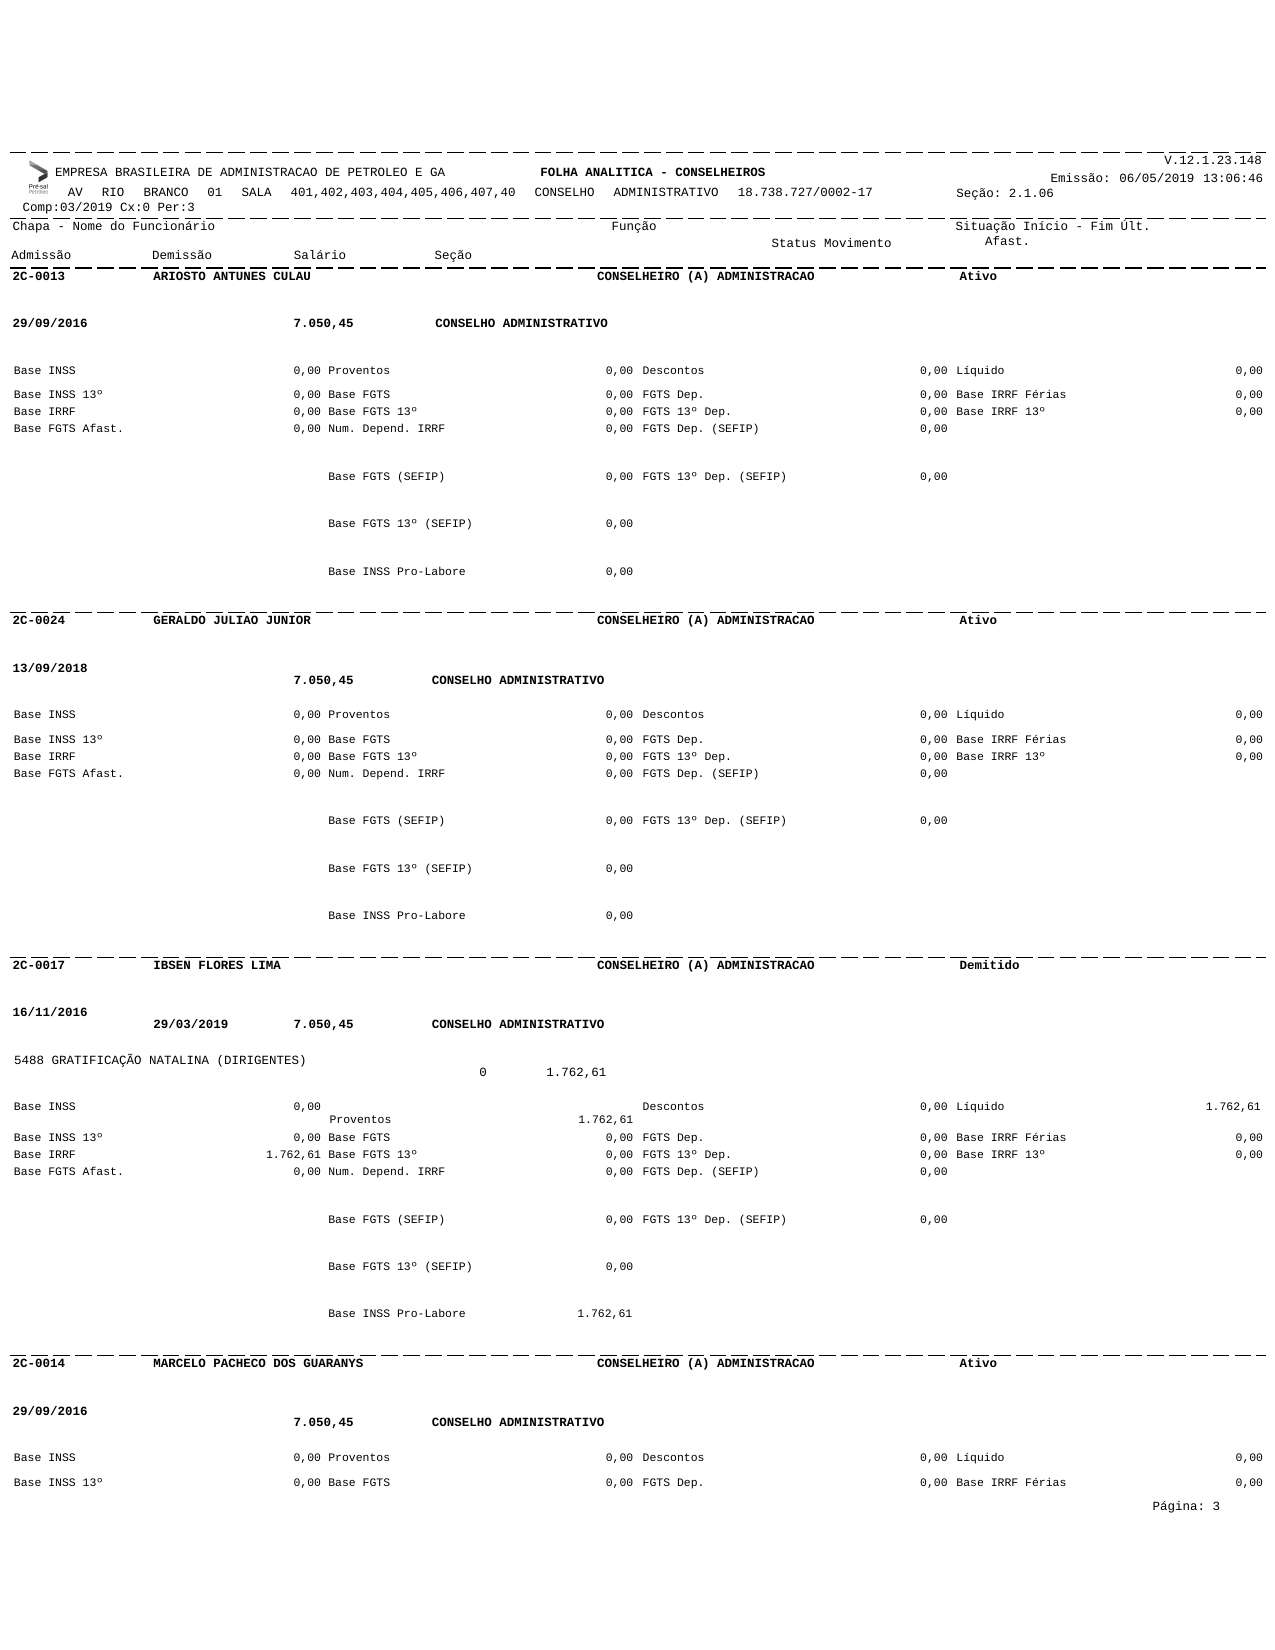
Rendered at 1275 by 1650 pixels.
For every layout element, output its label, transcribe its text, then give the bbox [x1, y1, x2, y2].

table_cell [153, 1213, 328, 1260]
table_cell [1206, 422, 1266, 470]
table_cell 1.762,61 [577, 1307, 642, 1355]
table_cell 7.050,45 [153, 316, 435, 364]
table_cell Base IRRF [10, 750, 153, 767]
table_cell [1206, 909, 1266, 956]
table_cell Base IRRF Férias [955, 733, 1206, 750]
table_cell [10, 909, 153, 956]
table_cell IBSEN FLORES LIMA [153, 956, 597, 1005]
table_cell Base INSS Pro-Labore [328, 565, 597, 612]
table_cell 0,00 [577, 1148, 642, 1165]
table_cell Proventos 1.762,61 [328, 1100, 642, 1131]
table_header V.12.1.23.148 Emissão: 06/05/2019 13:06:46 Seção: 2.1.06 [955, 151, 1266, 217]
table_cell FGTS Dep. [643, 1131, 920, 1148]
table_cell 0,00 [920, 405, 955, 422]
table_cell [10, 565, 153, 612]
table_cell [10, 470, 153, 517]
table_cell 2C-0017 [10, 956, 153, 1005]
table_cell Base FGTS 13º [328, 405, 597, 422]
table_cell Base FGTS (SEFIP) [328, 470, 597, 517]
table_cell [1206, 814, 1266, 862]
table_cell 0,00 [577, 1131, 642, 1148]
table_cell Líquido [955, 1100, 1206, 1131]
table_cell FGTS Dep. [643, 388, 920, 405]
table_cell 1.762,61 [1206, 1100, 1266, 1131]
table_cell 0,00 [1206, 733, 1266, 750]
table_cell [920, 1053, 955, 1100]
table_cell Base FGTS (SEFIP) [328, 1213, 577, 1260]
table_cell Base INSS [10, 1100, 153, 1131]
table_cell [920, 1355, 955, 1404]
table_cell [920, 517, 955, 564]
table_cell [643, 1307, 920, 1355]
table_cell [955, 517, 1206, 564]
table_cell [643, 1260, 920, 1307]
table_cell 0,00 [153, 1165, 328, 1212]
table_cell Proventos [328, 1451, 608, 1476]
table_cell [1206, 1355, 1266, 1404]
table_cell 0,00 [577, 1260, 642, 1307]
table_cell [1206, 218, 1266, 267]
table_cell [920, 1260, 955, 1307]
table_cell 0,00 [920, 708, 955, 733]
table_cell GERALDO JULIAO JUNIOR [153, 612, 328, 661]
table_cell [1206, 1404, 1266, 1451]
table_cell Num. Depend. IRRF [328, 422, 597, 470]
table_cell Base FGTS [328, 1131, 577, 1148]
table_cell 0,00 [609, 750, 642, 767]
table_cell [920, 565, 955, 612]
table_cell [955, 1005, 1206, 1053]
table_cell Base INSS 13º [10, 388, 153, 405]
table_cell 0,00 [920, 1165, 955, 1212]
table_cell 7.050,45 CONSELHO ADMINISTRATIVO [153, 661, 642, 708]
table_cell Proventos [328, 708, 608, 733]
table_cell [328, 612, 597, 661]
table_cell [955, 1260, 1206, 1307]
table_cell 0,00 [1206, 1148, 1266, 1165]
table_cell [920, 612, 955, 661]
table_cell 0,00 [1206, 1476, 1266, 1493]
table_cell Descontos [643, 364, 920, 388]
table_cell [920, 909, 955, 956]
table_cell [1206, 316, 1266, 364]
table_cell 0,00 [577, 1213, 642, 1260]
table_cell 0,00 [153, 1451, 328, 1476]
table_cell 0,00 [920, 1100, 955, 1131]
table_cell 0,00 [153, 405, 328, 422]
table_cell 0,00 [1206, 708, 1266, 733]
table_cell [643, 565, 920, 612]
table_cell 0,00 [609, 862, 642, 909]
table_cell 0,00 [920, 470, 955, 517]
table_cell 0,00 [597, 470, 642, 517]
table_cell 16/11/2016 [10, 1005, 153, 1053]
table_cell 29/09/2016 [10, 1404, 153, 1451]
table_cell Proventos [328, 364, 597, 388]
table_cell [920, 862, 955, 909]
table_cell 0,00 [920, 1213, 955, 1260]
table_cell 0,00 [597, 405, 642, 422]
table_cell [955, 814, 1206, 862]
table_cell Base IRRF Férias [955, 388, 1206, 405]
table_cell Líquido [955, 708, 1206, 733]
table_cell Base IRRF 13º [955, 750, 1206, 767]
table_cell [1206, 862, 1266, 909]
table_cell [153, 862, 328, 909]
table_cell Base INSS [10, 364, 153, 388]
table_cell [10, 814, 153, 862]
table_cell Base IRRF [10, 1148, 153, 1165]
table_cell Base INSS 13º [10, 733, 153, 750]
table_cell 0,00 [1206, 405, 1266, 422]
table_cell Base IRRF 13º [955, 405, 1206, 422]
table_cell 0,00 [153, 750, 328, 767]
table_cell 0 1.762,61 [479, 1053, 920, 1100]
table_cell [955, 422, 1206, 470]
table_cell 0,00 [920, 814, 955, 862]
table_cell 0,00 [1206, 1131, 1266, 1148]
table_cell Base IRRF 13º [955, 1148, 1206, 1165]
table_cell Base INSS Pro-Labore [328, 909, 608, 956]
table_cell 0,00 [920, 1131, 955, 1148]
table_cell 2C-0013 [10, 267, 153, 316]
table_cell Ativo [955, 1355, 1206, 1404]
table_cell Ativo [955, 612, 1206, 661]
table_cell Base FGTS Afast. [10, 767, 153, 814]
table_cell Descontos [643, 1100, 920, 1131]
table_cell 0,00 [153, 1476, 328, 1493]
table_cell Base FGTS 13º (SEFIP) [328, 1260, 577, 1307]
table_cell Base INSS 13º [10, 1131, 153, 1148]
table_cell 0,00 [153, 1131, 328, 1148]
table_cell 0,00 [609, 1476, 642, 1493]
table_cell Base FGTS Afast. [10, 422, 153, 470]
table_cell [10, 1307, 153, 1355]
table_cell FGTS 13º Dep. [643, 1148, 920, 1165]
table_cell [920, 218, 955, 267]
table_cell Base INSS [10, 1451, 153, 1476]
table_cell [955, 316, 1206, 364]
table_cell Base IRRF [10, 405, 153, 422]
table_cell [1206, 565, 1266, 612]
table_cell 0,00 [597, 422, 642, 470]
table_cell [955, 661, 1206, 708]
table_cell [955, 1404, 1206, 1451]
table_cell Base FGTS 13º (SEFIP) [328, 517, 597, 564]
table_cell [955, 470, 1206, 517]
table_cell [955, 767, 1206, 814]
table_cell Líquido [955, 364, 1206, 388]
table_cell [920, 956, 955, 1005]
table_cell Base FGTS [328, 1476, 608, 1493]
table_cell 0,00 [597, 388, 642, 405]
table_cell [920, 661, 955, 708]
table_cell CONSELHEIRO (A) ADMINISTRACAO [597, 1355, 920, 1404]
table_cell [10, 1260, 153, 1307]
table_cell 29/09/2016 [10, 316, 153, 364]
table_cell 7.050,45 CONSELHO ADMINISTRATIVO [153, 1404, 920, 1451]
table_header EMPRESA BRASILEIRA DE ADMINISTRACAO DE PETROLEO E GA FOLHA ANALITICA - CONSELHEIROS AV RIO BRANCO 01 SALA 401,402,403,404,405,406,407,40 CONSELHO ADMINISTRATIVO 18.738.727/0002-17 Comp:03/2019 Cx:0 Per:3 [10, 151, 920, 217]
table_cell [955, 862, 1206, 909]
table_cell [920, 267, 955, 316]
table_cell [955, 1053, 1206, 1100]
table_cell 29/03/2019 7.050,45 CONSELHO ADMINISTRATIVO [153, 1005, 920, 1053]
table_cell [153, 517, 328, 564]
table_cell 13/09/2018 [10, 661, 153, 708]
table_cell FGTS 13º Dep. (SEFIP) [643, 814, 920, 862]
table_cell 1.762,61 [153, 1148, 328, 1165]
table_cell 0,00 [577, 1165, 642, 1212]
table_cell CONSELHEIRO (A) ADMINISTRACAO [597, 612, 920, 661]
table_cell [153, 565, 328, 612]
table_cell [643, 517, 920, 564]
table_cell 0,00 [920, 1148, 955, 1165]
table_cell 0,00 [153, 1100, 328, 1131]
table_cell Num. Depend. IRRF [328, 1165, 577, 1212]
table_cell [153, 1307, 328, 1355]
table_cell 0,00 [920, 422, 955, 470]
table_cell [153, 470, 328, 517]
table_cell 0,00 [153, 364, 328, 388]
table_cell FGTS 13º Dep. (SEFIP) [643, 470, 920, 517]
table_cell [955, 565, 1206, 612]
table_cell [153, 1260, 328, 1307]
table_cell [1206, 1165, 1266, 1212]
table_cell [920, 1005, 955, 1053]
table_cell FGTS Dep. [643, 733, 920, 750]
table_cell 0,00 [153, 422, 328, 470]
table_cell Descontos [643, 708, 920, 733]
table_cell [153, 909, 328, 956]
table_cell [1206, 470, 1266, 517]
table_cell [10, 517, 153, 564]
table_cell FGTS Dep. [643, 1476, 920, 1493]
table_cell Base INSS [10, 708, 153, 733]
table_cell [1206, 1053, 1266, 1100]
table_cell 0,00 [597, 517, 642, 564]
table_cell [1206, 267, 1266, 316]
table_cell Demitido [955, 956, 1206, 1005]
table_cell ARIOSTO ANTUNES CULAU [153, 267, 435, 316]
table_cell [1206, 517, 1266, 564]
table_cell [955, 909, 1206, 956]
table_cell 0,00 [609, 733, 642, 750]
table_cell FGTS 13º Dep. (SEFIP) [643, 1213, 920, 1260]
table_cell 0,00 [920, 750, 955, 767]
table_cell FGTS 13º Dep. [643, 750, 920, 767]
table_cell FGTS 13º Dep. [643, 405, 920, 422]
table_cell 0,00 [1206, 1451, 1266, 1476]
table_cell Base FGTS Afast. [10, 1165, 153, 1212]
table_cell [643, 661, 920, 708]
table_cell Base FGTS 13º (SEFIP) [328, 862, 608, 909]
table_cell 0,00 [1206, 364, 1266, 388]
table_cell [10, 1213, 153, 1260]
table_cell 0,00 [597, 364, 642, 388]
table_cell CONSELHEIRO (A) ADMINISTRACAO [597, 956, 920, 1005]
table_cell 0,00 [920, 1476, 955, 1493]
table_cell Base IRRF Férias [955, 1476, 1206, 1493]
table_cell Situação Início - Fim Últ. Afast. [955, 218, 1206, 267]
table_cell CONSELHO ADMINISTRATIVO [435, 316, 920, 364]
table_cell [1206, 612, 1266, 661]
table_cell 0,00 [609, 708, 642, 733]
table_cell [10, 862, 153, 909]
table_cell Ativo [955, 267, 1206, 316]
table_cell [643, 909, 920, 956]
table_cell [1206, 767, 1266, 814]
table_cell Função Status Movimento [609, 218, 920, 267]
table_cell [1206, 1005, 1266, 1053]
table_cell MARCELO PACHECO DOS GUARANYS [153, 1355, 597, 1404]
table_cell [955, 1307, 1206, 1355]
table_cell Base FGTS (SEFIP) [328, 814, 608, 862]
table_cell 0,00 [1206, 750, 1266, 767]
table_cell 2C-0014 [10, 1355, 153, 1404]
table_cell [435, 267, 597, 316]
table_cell [1206, 1260, 1266, 1307]
table_cell 0,00 [920, 388, 955, 405]
table_cell CONSELHEIRO (A) ADMINISTRACAO [597, 267, 920, 316]
table_cell Base FGTS [328, 388, 597, 405]
table_cell Base FGTS 13º [328, 750, 608, 767]
table_cell 0,00 [920, 733, 955, 750]
table_cell Base INSS 13º [10, 1476, 153, 1493]
table_cell Líquido [955, 1451, 1206, 1476]
table_header [920, 151, 955, 217]
table_cell 0,00 [153, 767, 328, 814]
table_cell Descontos [643, 1451, 920, 1476]
table_cell FGTS Dep. (SEFIP) [643, 422, 920, 470]
table_cell 2C-0024 [10, 612, 153, 661]
table_cell [1206, 1307, 1266, 1355]
table_cell 5488 GRATIFICAÇÃO NATALINA (DIRIGENTES) [10, 1053, 479, 1100]
table_cell 0,00 [609, 767, 642, 814]
table_cell [955, 1213, 1206, 1260]
table_cell 0,00 [920, 1451, 955, 1476]
table_cell [1206, 956, 1266, 1005]
table_cell 0,00 [597, 565, 642, 612]
table_cell [1206, 661, 1266, 708]
table_cell [920, 316, 955, 364]
table_cell Base INSS Pro-Labore [328, 1307, 577, 1355]
table_cell 0,00 [153, 388, 328, 405]
table_cell 0,00 [609, 909, 642, 956]
table_cell 0,00 [920, 364, 955, 388]
table_cell [920, 1307, 955, 1355]
table_cell FGTS Dep. (SEFIP) [643, 767, 920, 814]
table_cell Num. Depend. IRRF [328, 767, 608, 814]
table_cell FGTS Dep. (SEFIP) [643, 1165, 920, 1212]
table_cell [955, 1165, 1206, 1212]
table_cell 0,00 [609, 814, 642, 862]
table_cell 0,00 [1206, 388, 1266, 405]
table_cell [153, 814, 328, 862]
table_cell Chapa - Nome do Funcionário Admissão Demissão Salário Seção [10, 218, 608, 267]
table_cell 0,00 [153, 733, 328, 750]
table_cell Base FGTS [328, 733, 608, 750]
table_cell Base IRRF Férias [955, 1131, 1206, 1148]
table_cell 0,00 [609, 1451, 642, 1476]
table_cell Base FGTS 13º [328, 1148, 577, 1165]
table_cell 0,00 [920, 767, 955, 814]
table_cell [1206, 1213, 1266, 1260]
table_cell 0,00 [153, 708, 328, 733]
table_cell [920, 1404, 955, 1451]
table_cell [643, 862, 920, 909]
